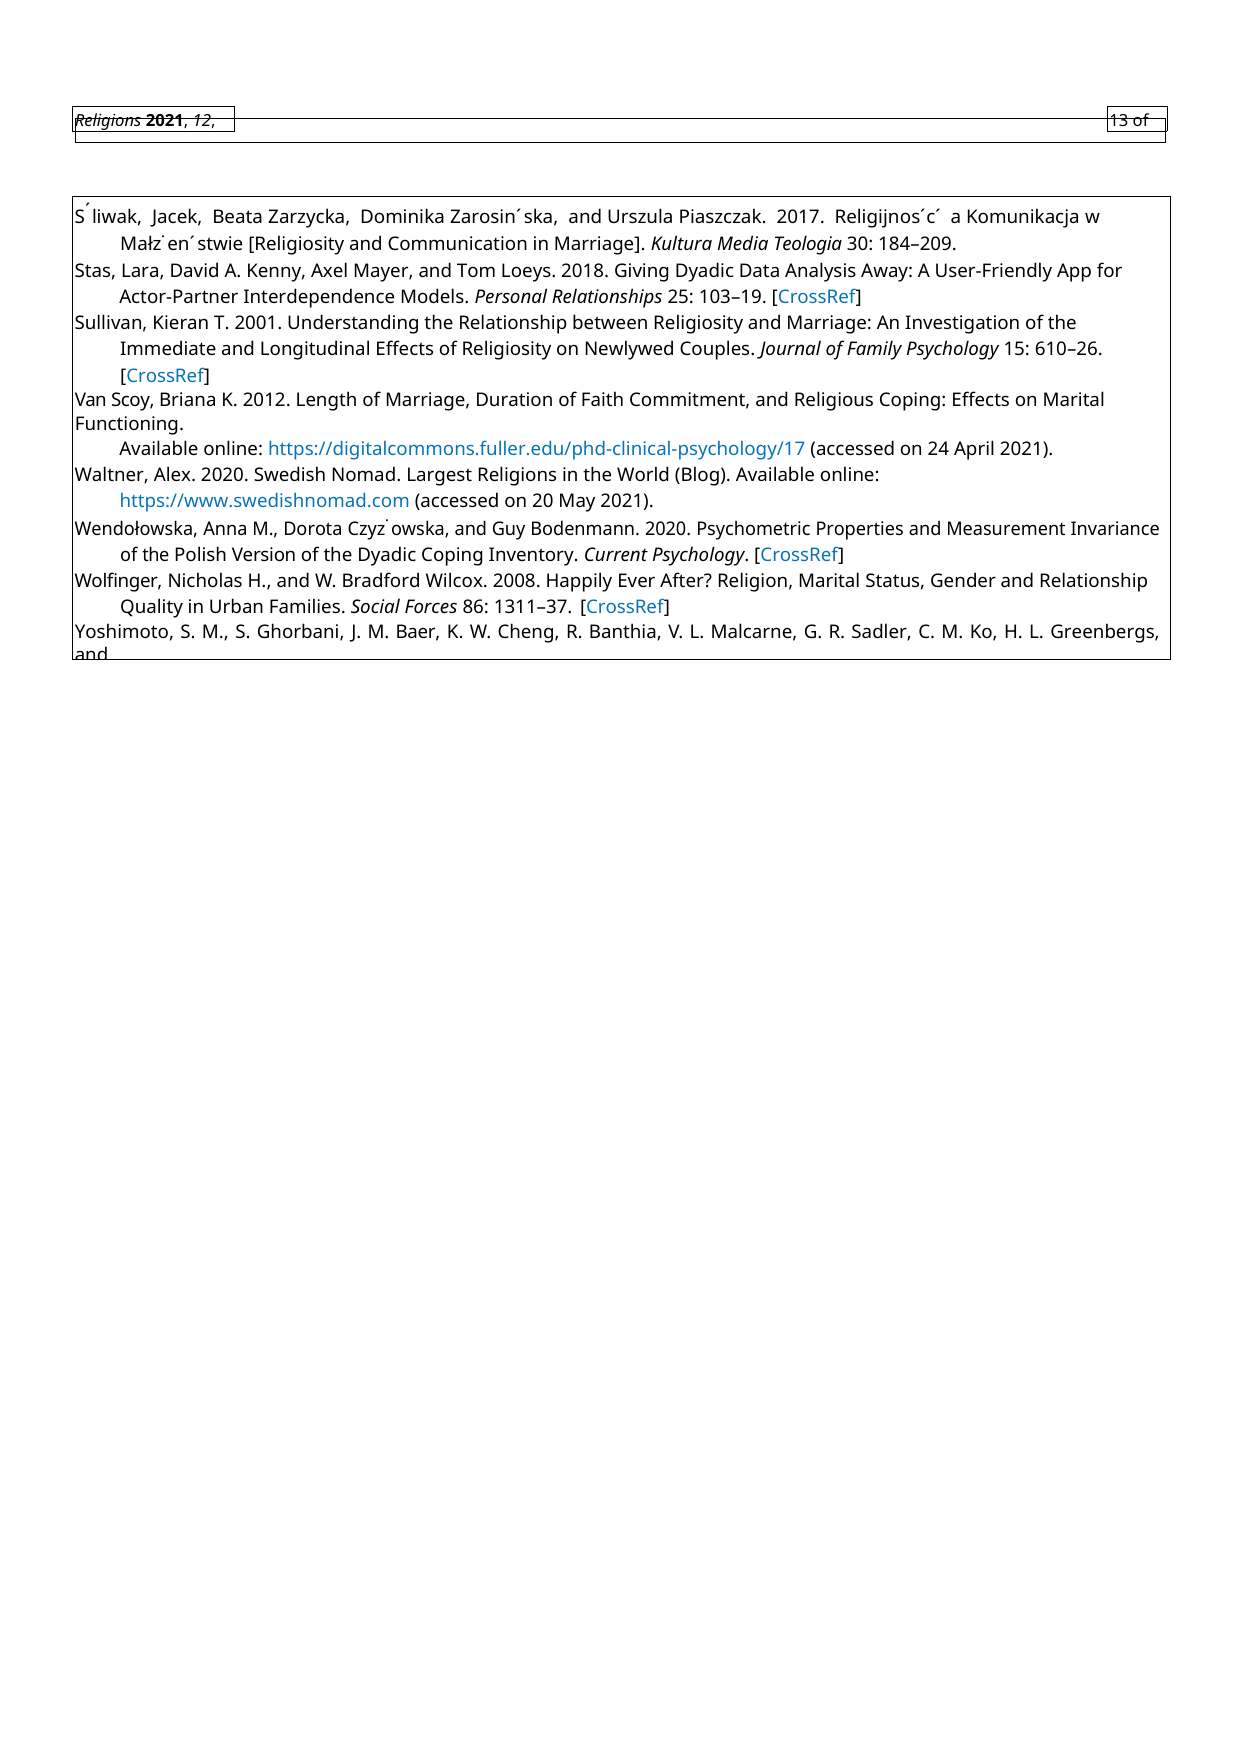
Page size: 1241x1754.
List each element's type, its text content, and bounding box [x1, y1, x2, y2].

text Yoshimoto, S. M., S. Ghorbani, J. M. Baer, K. W. Cheng, R. Banthia, V. L. Malcarne, G. R. Sadler, C. M. Ko, H. L. Greenbergs, and [74, 620, 1170, 658]
text Waltner, Alex. 2020. Swedish Nomad. Largest Religions in the World (Blog). Available online: https://www.swedishnomad.com (accessed on 20 May 2021). [74, 461, 1170, 513]
text Wendołowska, Anna M., Dorota Czyz˙owska, and Guy Bodenmann. 2020. Psychometric Properties and Measurement Invariance of the Polish Version of the Dyadic Coping Inventory. Current Psychology. [CrossRef] [74, 514, 1170, 567]
text Religions 2021, 12, 978 [76, 119, 234, 131]
text S´liwak, Jacek, Beata Zarzycka, Dominika Zarosin´ska, and Urszula Piaszczak. 2017. Religijnos´c´ a Komunikacja w Małz˙en´stwie [Religiosity and Communication in Marriage]. Kultura Media Teologia 30: 184–209. [74, 198, 1170, 256]
text 13 of 13 [1109, 119, 1165, 131]
text Van Scoy, Briana K. 2012. Length of Marriage, Duration of Faith Commitment, and Religious Coping: Effects on Marital Functioning. [74, 388, 1170, 434]
text Available online: https://digitalcommons.fuller.edu/phd-clinical-psychology/17 (accessed on 24 April 2021). [119, 435, 1170, 461]
text Religions 2021, 12, 978 [74, 108, 234, 131]
text Wolfinger, Nicholas H., and W. Bradford Wilcox. 2008. Happily Ever After? Religion, Marital Status, Gender and Relationship Quality in Urban Families. Social Forces 86: 1311–37. [CrossRef] [74, 568, 1166, 619]
text Stas, Lara, David A. Kenny, Axel Mayer, and Tom Loeys. 2018. Giving Dyadic Data Analysis Away: A User-Friendly App for Actor-Partner Interdependence Models. Personal Relationships 25: 103–19. [CrossRef] [74, 257, 1166, 309]
text 13 of 13 [1109, 108, 1167, 131]
text Sullivan, Kieran T. 2001. Understanding the Relationship between Religiosity and Marriage: An Investigation of the Immediate and Longitudinal Effects of Religiosity on Newlywed Couples. Journal of Family Psychology 15: 610–26. [CrossRef] [74, 309, 1170, 387]
